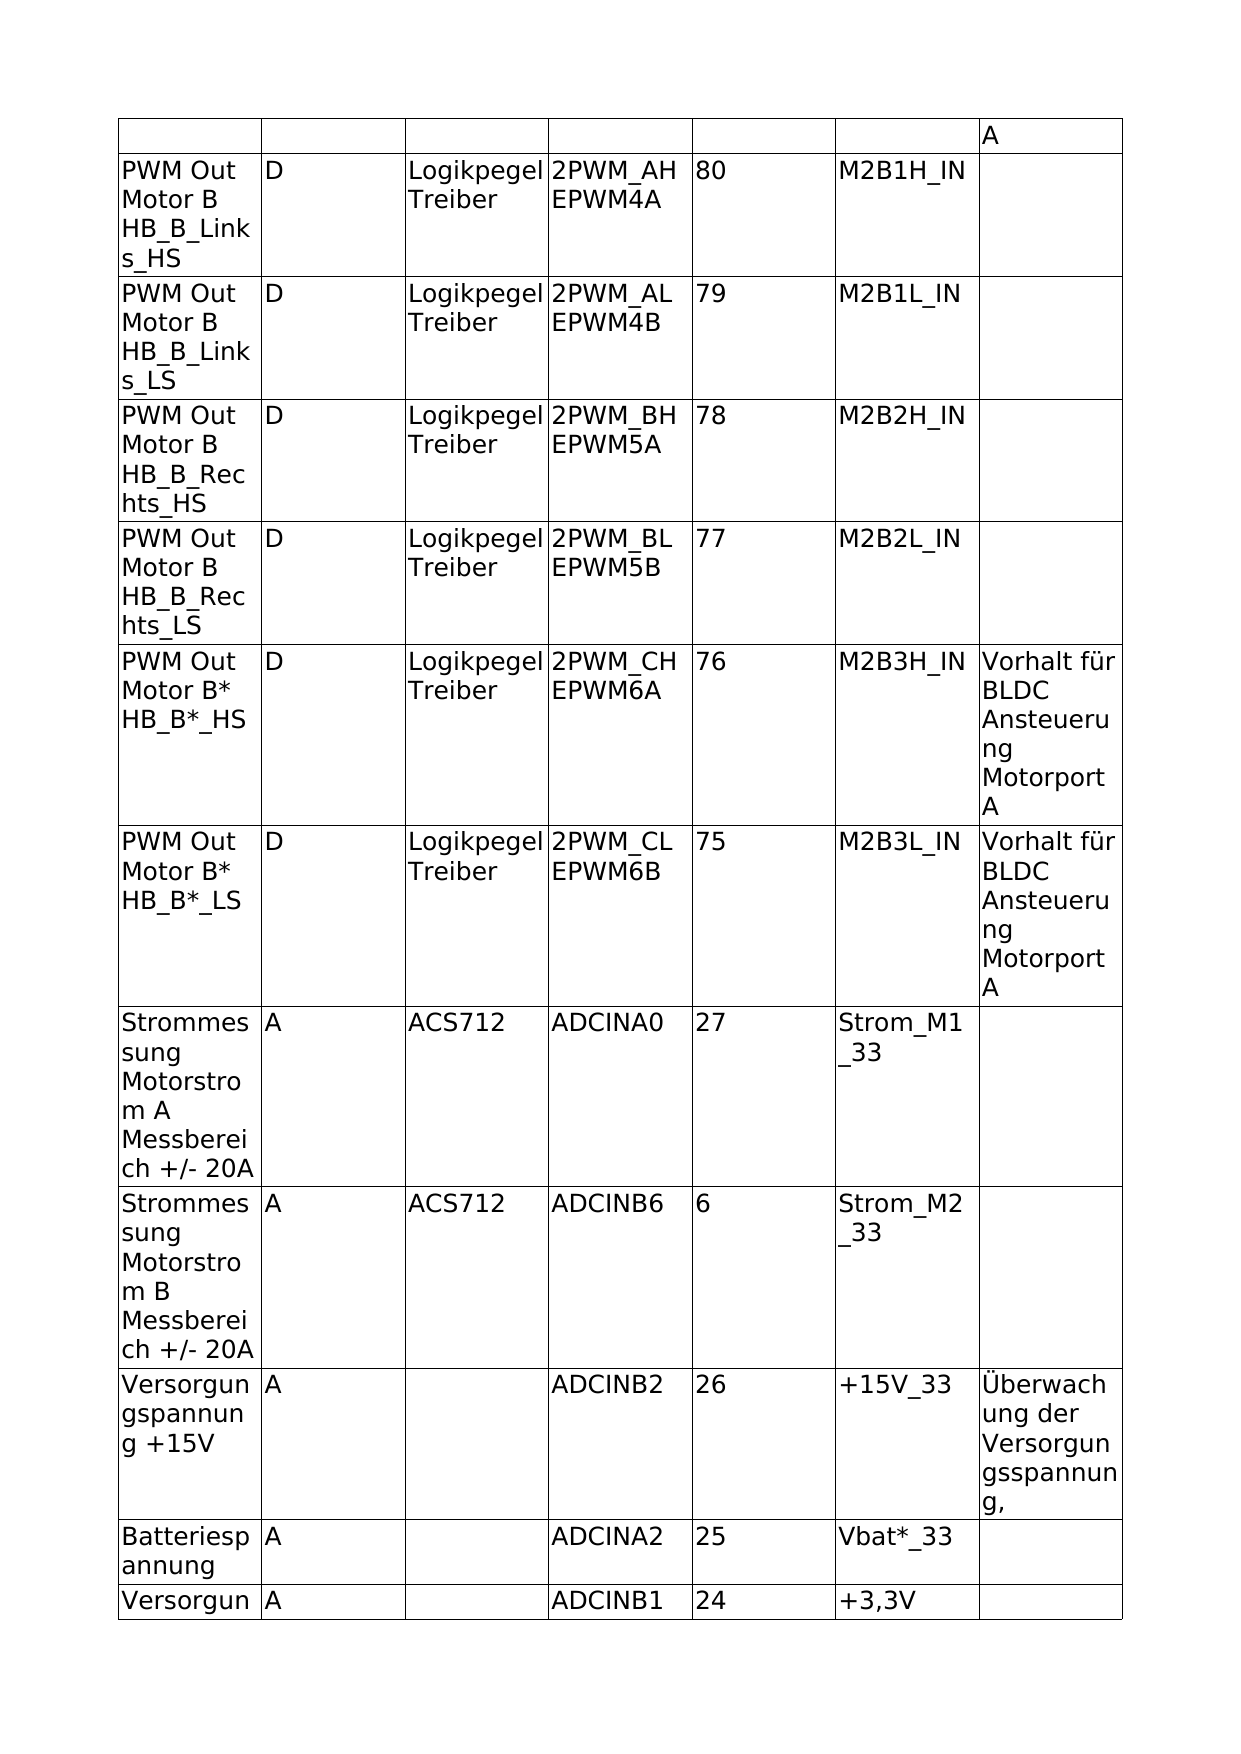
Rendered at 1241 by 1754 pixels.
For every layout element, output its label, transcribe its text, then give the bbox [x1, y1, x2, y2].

table_cell [980, 1007, 1122, 1186]
table_cell ADCINA2 [549, 1520, 692, 1583]
table_cell D [262, 277, 405, 398]
table_cell PWM Out Motor B HB_B_Links_HS [119, 154, 261, 276]
table_cell M2B1H_IN [836, 154, 979, 276]
table_cell 24 [693, 1585, 835, 1618]
table_cell ACS712 [406, 1187, 548, 1367]
table_cell 76 [693, 645, 835, 824]
table_cell PWM Out Motor B* HB_B*_LS [119, 826, 261, 1006]
table_cell [980, 1520, 1122, 1583]
table_cell 27 [693, 1007, 835, 1186]
table_cell A [262, 1369, 405, 1519]
table_cell [406, 1369, 548, 1519]
table_cell Strommessung Motorstrom B Messbereich +/- 20A [119, 1187, 261, 1367]
table_cell Strom_M1_33 [836, 1007, 979, 1186]
table_cell Batteriespannung [119, 1520, 261, 1583]
table_cell D [262, 154, 405, 276]
table_cell A [262, 1520, 405, 1583]
table_cell D [262, 645, 405, 824]
table_cell 80 [693, 154, 835, 276]
table_cell ADCINB6 [549, 1187, 692, 1367]
table_cell [406, 119, 548, 153]
table_cell Vbat*_33 [836, 1520, 979, 1583]
table_cell Logikpegel Treiber [406, 522, 548, 644]
table_cell +15V_33 [836, 1369, 979, 1519]
table_cell Logikpegel Treiber [406, 826, 548, 1006]
table_cell 2PWM_BH EPWM5A [549, 400, 692, 521]
table_cell [980, 1585, 1122, 1618]
table_cell [119, 119, 261, 153]
table_cell A [262, 1007, 405, 1186]
table_cell 2PWM_BL EPWM5B [549, 522, 692, 644]
table_cell [406, 1585, 548, 1618]
table_cell 6 [693, 1187, 835, 1367]
table_cell 79 [693, 277, 835, 398]
table_cell M2B2H_IN [836, 400, 979, 521]
table_cell Logikpegel Treiber [406, 645, 548, 824]
table_cell [980, 400, 1122, 521]
table_cell PWM Out Motor B* HB_B*_HS [119, 645, 261, 824]
table_cell A [980, 119, 1122, 153]
table_cell D [262, 400, 405, 521]
table_cell 2PWM_CL EPWM6B [549, 826, 692, 1006]
table_cell [836, 119, 979, 153]
table_cell [980, 277, 1122, 398]
table_cell ADCINB1 [549, 1585, 692, 1618]
table_cell ACS712 [406, 1007, 548, 1186]
table_cell Vorhalt für BLDC Ansteuerung Motorport A [980, 645, 1122, 824]
table_cell Versorgun [119, 1585, 261, 1618]
table_cell A [262, 1585, 405, 1618]
table_cell ADCINB2 [549, 1369, 692, 1519]
table_cell [980, 1187, 1122, 1367]
table_cell PWM Out Motor B HB_B_Rechts_HS [119, 400, 261, 521]
table_cell PWM Out Motor B HB_B_Links_LS [119, 277, 261, 398]
table_cell M2B3L_IN [836, 826, 979, 1006]
table_cell Logikpegel Treiber [406, 154, 548, 276]
table_cell ADCINA0 [549, 1007, 692, 1186]
table_cell [980, 154, 1122, 276]
table_cell Vorhalt für BLDC Ansteuerung Motorport A [980, 826, 1122, 1006]
table_cell Strom_M2_33 [836, 1187, 979, 1367]
table_cell A [262, 1187, 405, 1367]
table_cell [406, 1520, 548, 1583]
table_cell 2PWM_AL EPWM4B [549, 277, 692, 398]
table_cell 25 [693, 1520, 835, 1583]
table_cell 2PWM_AH EPWM4A [549, 154, 692, 276]
table_cell M2B1L_IN [836, 277, 979, 398]
table_cell 26 [693, 1369, 835, 1519]
table_cell 2PWM_CH EPWM6A [549, 645, 692, 824]
table_cell 75 [693, 826, 835, 1006]
table_cell D [262, 826, 405, 1006]
table_cell Strommessung Motorstrom A Messbereich +/- 20A [119, 1007, 261, 1186]
table_cell [980, 522, 1122, 644]
table_cell M2B2L_IN [836, 522, 979, 644]
table_cell D [262, 522, 405, 644]
table_cell PWM Out Motor B HB_B_Rechts_LS [119, 522, 261, 644]
table_cell [693, 119, 835, 153]
table_cell Logikpegel Treiber [406, 277, 548, 398]
table_cell +3,3V [836, 1585, 979, 1618]
table_cell Logikpegel Treiber [406, 400, 548, 521]
table_cell 78 [693, 400, 835, 521]
table_cell 77 [693, 522, 835, 644]
table_cell M2B3H_IN [836, 645, 979, 824]
table_cell Versorgungspannung +15V [119, 1369, 261, 1519]
table_cell [549, 119, 692, 153]
table_cell [262, 119, 405, 153]
table_cell Überwachung der Versorgungsspannung, [980, 1369, 1122, 1519]
